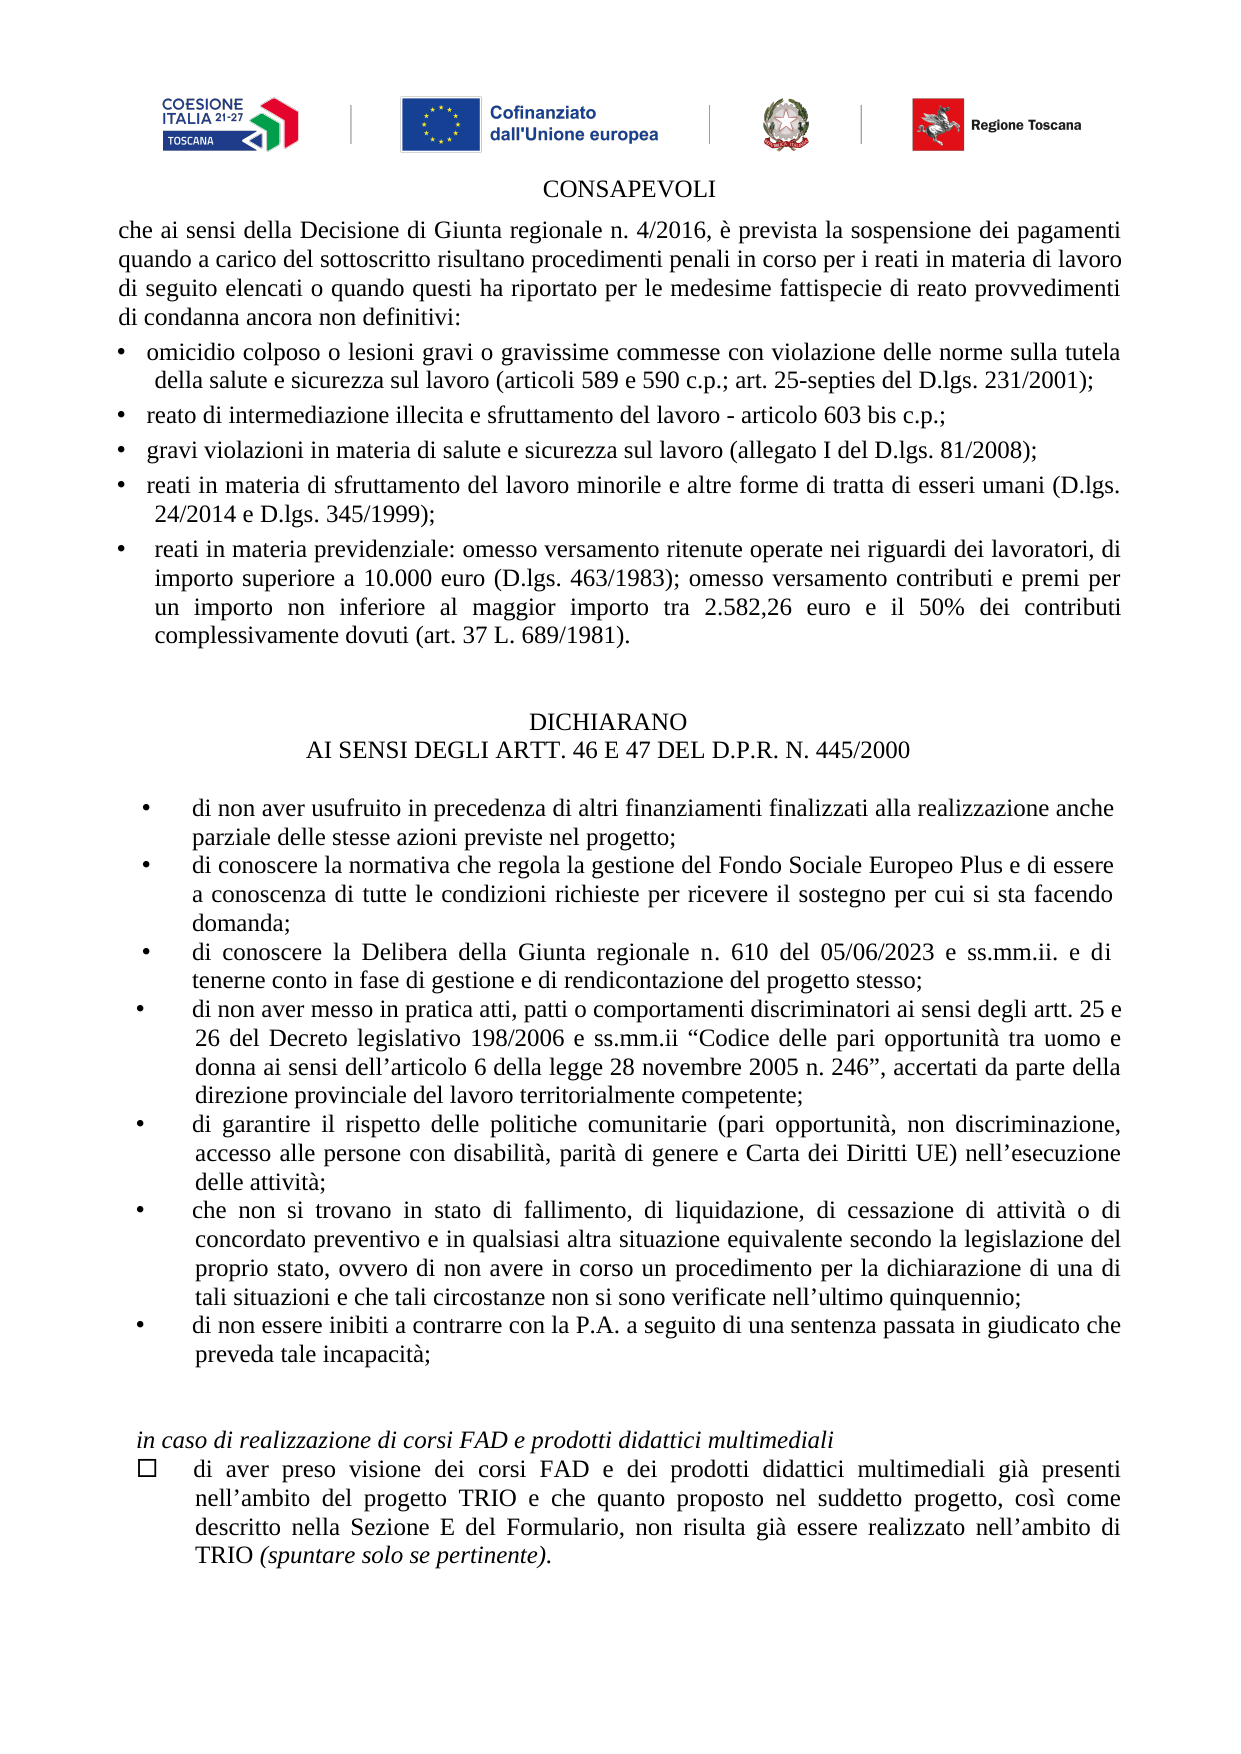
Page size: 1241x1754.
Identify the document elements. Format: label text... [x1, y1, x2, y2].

list di conoscere la normativa che regola la gestione del Fondo Sociale Europeo Plus e di essere a conoscenza di tutte le condizioni richieste per ricevere il sostegno per cui si sta facendo domanda; [142, 851, 1122, 937]
list di aver preso visione dei corsi FAD e dei prodotti didattici multimediali già presenti nell’ambito del progetto TRIO e che quanto proposto nel suddetto progetto, così come descritto nella Sezione E del Formulario, non risulta già essere realizzato nell’ambito di TRIO (spuntare solo se pertinente). [136, 1454, 1122, 1569]
list reato di intermediazione illecita e sfruttamento del lavoro - articolo 603 bis c.p.; [117, 401, 1122, 429]
text DICHIARANO [155, 707, 1061, 736]
text in caso di realizzazione di corsi FAD e prodotti didattici multimediali [77, 1426, 1122, 1454]
list di conoscere la Delibera della Giunta regionale n. 610 del 05/06/2023 e ss.mm.ii. e di tenerne conto in fase di gestione e di rendicontazione del progetto stesso; [142, 937, 1122, 994]
list omicidio colposo o lesioni gravi o gravissime commesse con violazione delle norme sulla tutela della salute e sicurezza sul lavoro (articoli 589 e 590 c.p.; art. 25-septies del D.lgs. 231/2001); [117, 337, 1122, 394]
text CONSAPEVOLI [118, 174, 1122, 203]
text AI SENSI DEGLI ARTT. 46 E 47 DEL D.P.R. N. 445/2000 [155, 736, 1061, 764]
list di garantire il rispetto delle politiche comunitarie (pari opportunità, non discriminazione, accesso alle persone con disabilità, parità di genere e Carta dei Diritti UE) nell’esecuzione delle attività; [136, 1109, 1122, 1196]
list che non si trovano in stato di fallimento, di liquidazione, di cessazione di attività o di concordato preventivo e in qualsiasi altra situazione equivalente secondo la legislazione del proprio stato, ovvero di non avere in corso un procedimento per la dichiarazione di una di tali situazioni e che tali circostanze non si sono verificate nell’ultimo quinquennio; [136, 1196, 1122, 1311]
text che ai sensi della Decisione di Giunta regionale n. 4/2016, è prevista la sospensione dei pagamenti quando a carico del sottoscritto risultano procedimenti penali in corso per i reati in materia di lavoro di seguito elencati o quando questi ha riportato per le medesime fattispecie di reato provvedimenti di condanna ancora non definitivi: [118, 216, 1122, 331]
list di non aver usufruito in precedenza di altri finanziamenti finalizzati alla realizzazione anche parziale delle stesse azioni previste nel progetto; [142, 793, 1122, 851]
list reati in materia di sfruttamento del lavoro minorile e altre forme di tratta di esseri umani (D.lgs. 24/2014 e D.lgs. 345/1999); [117, 471, 1122, 528]
list reati in materia previdenziale: omesso versamento ritenute operate nei riguardi dei lavoratori, di importo superiore a 10.000 euro (D.lgs. 463/1983); omesso versamento contributi e premi per un importo non inferiore al maggior importo tra 2.582,26 euro e il 50% dei contributi complessivamente dovuti (art. 37 L. 689/1981). [117, 534, 1122, 649]
list di non aver messo in pratica atti, patti o comportamenti discriminatori ai sensi degli artt. 25 e 26 del Decreto legislativo 198/2006 e ss.mm.ii “Codice delle pari opportunità tra uomo e donna ai sensi dell’articolo 6 della legge 28 novembre 2005 n. 246”, accertati da parte della direzione provinciale del lavoro territorialmente competente; [136, 994, 1122, 1109]
list gravi violazioni in materia di salute e sicurezza sul lavoro (allegato I del D.lgs. 81/2008); [117, 436, 1122, 464]
list di non essere inibiti a contrarre con la P.A. a seguito di una sentenza passata in giudicato che preveda tale incapacità; [136, 1311, 1122, 1368]
